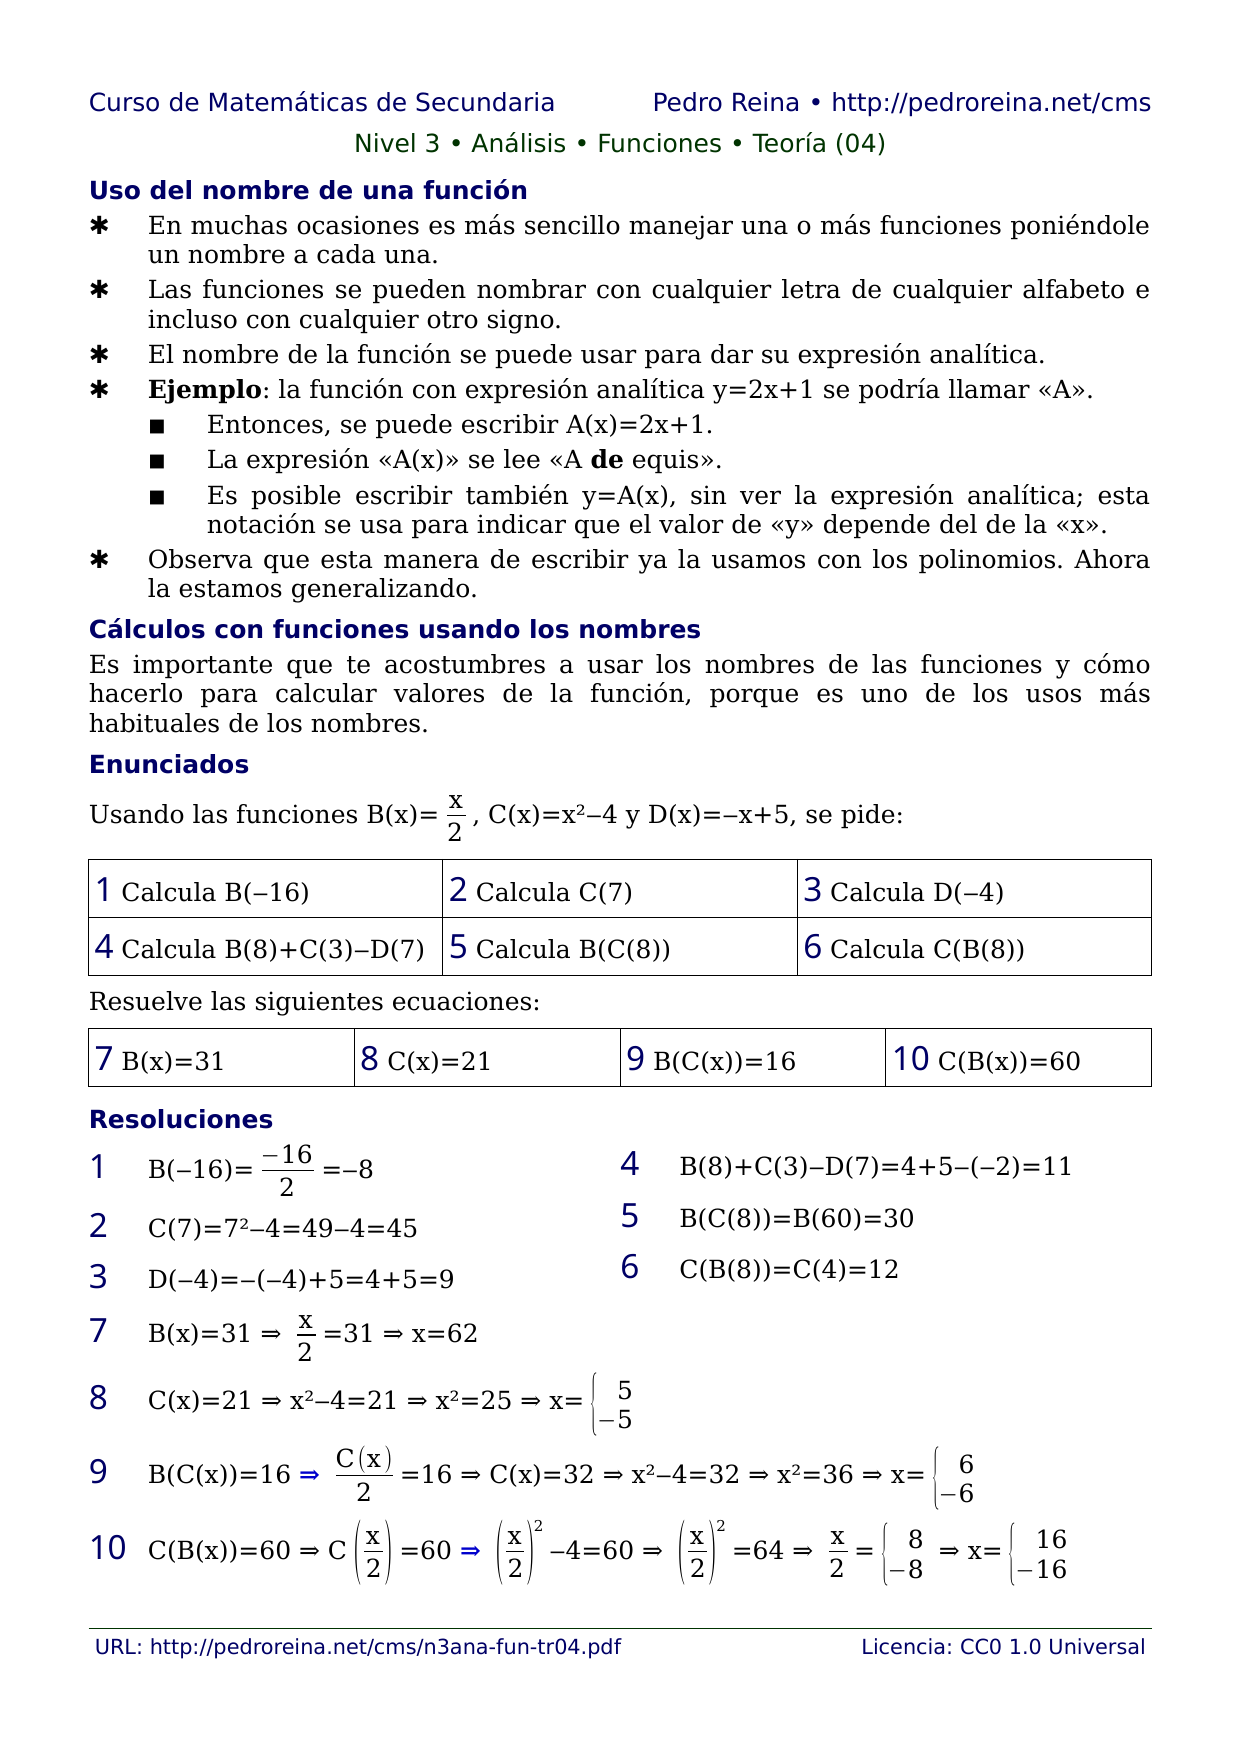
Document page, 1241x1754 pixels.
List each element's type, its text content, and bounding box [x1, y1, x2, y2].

list C(7)=7²‒4=49‒4=45 [88, 1202, 620, 1247]
list C(x)=21 ⇒ x²‒4=21 ⇒ x²=25 ⇒ x= [88, 1372, 1152, 1438]
table_header 3 Calcula D(‒4) [798, 860, 1151, 917]
table_cell 5 Calcula B(C(8)) [443, 918, 797, 974]
text Es importante que te acostumbres a usar los nombres de las funciones y cómo hacerlo para calcular valores de la función, porque es uno de los usos más habituales de los nombres. [88, 650, 1152, 738]
list Es posible escribir también y=A(x), sin ver la expresión analítica; esta notación se usa para indicar que el valor de «y» depende del de la «x». [148, 481, 1152, 539]
table_header 9 B(C(x))=16 [621, 1029, 885, 1086]
list B(C(8))=B(60)=30 [620, 1191, 1152, 1237]
list B(x)=31 ⇒ =31 ⇒ x=62 [88, 1305, 1152, 1367]
list C(B(8))=C(4)=12 [620, 1243, 1152, 1288]
text Nivel 3 • Análisis • Funciones • Teoría (04) [88, 129, 1152, 159]
table_cell 6 Calcula C(B(8)) [798, 918, 1151, 974]
table_cell 4 Calcula B(8)+C(3)‒D(7) [89, 918, 442, 974]
text Cálculos con funciones usando los nombres [88, 615, 1152, 644]
list C(B(x))=60 ⇒ C=60 ⇒ ‒4=60 ⇒ =64 ⇒ = ⇒ x= [88, 1518, 1152, 1588]
table_header 2 Calcula C(7) [443, 860, 797, 917]
list La expresión «A(x)» se lee «A de equis». [148, 446, 1152, 475]
text Curso de Matemáticas de Secundaria Pedro Reina • http://pedroreina.net/cms [88, 88, 1152, 118]
text Usando las funciones B(x)=, C(x)=x²‒4 y D(x)=‒x+5, se pide: [88, 785, 1152, 847]
table_header 8 C(x)=21 [355, 1029, 620, 1086]
text Enunciados [88, 750, 1152, 779]
text Resoluciones [88, 1105, 1152, 1134]
table_header 1 Calcula B(‒16) [89, 860, 442, 917]
list B(‒16)==‒8 [88, 1140, 620, 1202]
list Las funciones se pueden nombrar con cualquier letra de cualquier alfabeto e incluso con cualquier otro signo. [88, 276, 1152, 334]
list Entonces, se puede escribir A(x)=2x+1. [148, 410, 1152, 439]
text Resuelve las siguientes ecuaciones: [88, 987, 1152, 1016]
list Ejemplo: la función con expresión analítica y=2x+1 se podría llamar «A». [88, 375, 1152, 404]
list B(8)+C(3)‒D(7)=4+5‒(‒2)=11 [620, 1140, 1152, 1186]
list B(C(x))=16 ⇒ =16 ⇒ C(x)=32 ⇒ x²‒4=32 ⇒ x²=36 ⇒ x= [88, 1444, 1152, 1512]
list El nombre de la función se puede usar para dar su expresión analítica. [88, 340, 1152, 369]
list Observa que esta manera de escribir ya la usamos con los polinomios. Ahora la estamos generalizando. [88, 545, 1152, 603]
text Uso del nombre de una función [88, 176, 1152, 206]
list En muchas ocasiones es más sencillo manejar una o más funciones poniéndole un nombre a cada una. [88, 211, 1152, 270]
table_header 10 C(B(x))=60 [886, 1029, 1151, 1086]
table_header 7 B(x)=31 [89, 1029, 354, 1086]
list D(‒4)=‒(‒4)+5=4+5=9 [88, 1253, 620, 1299]
